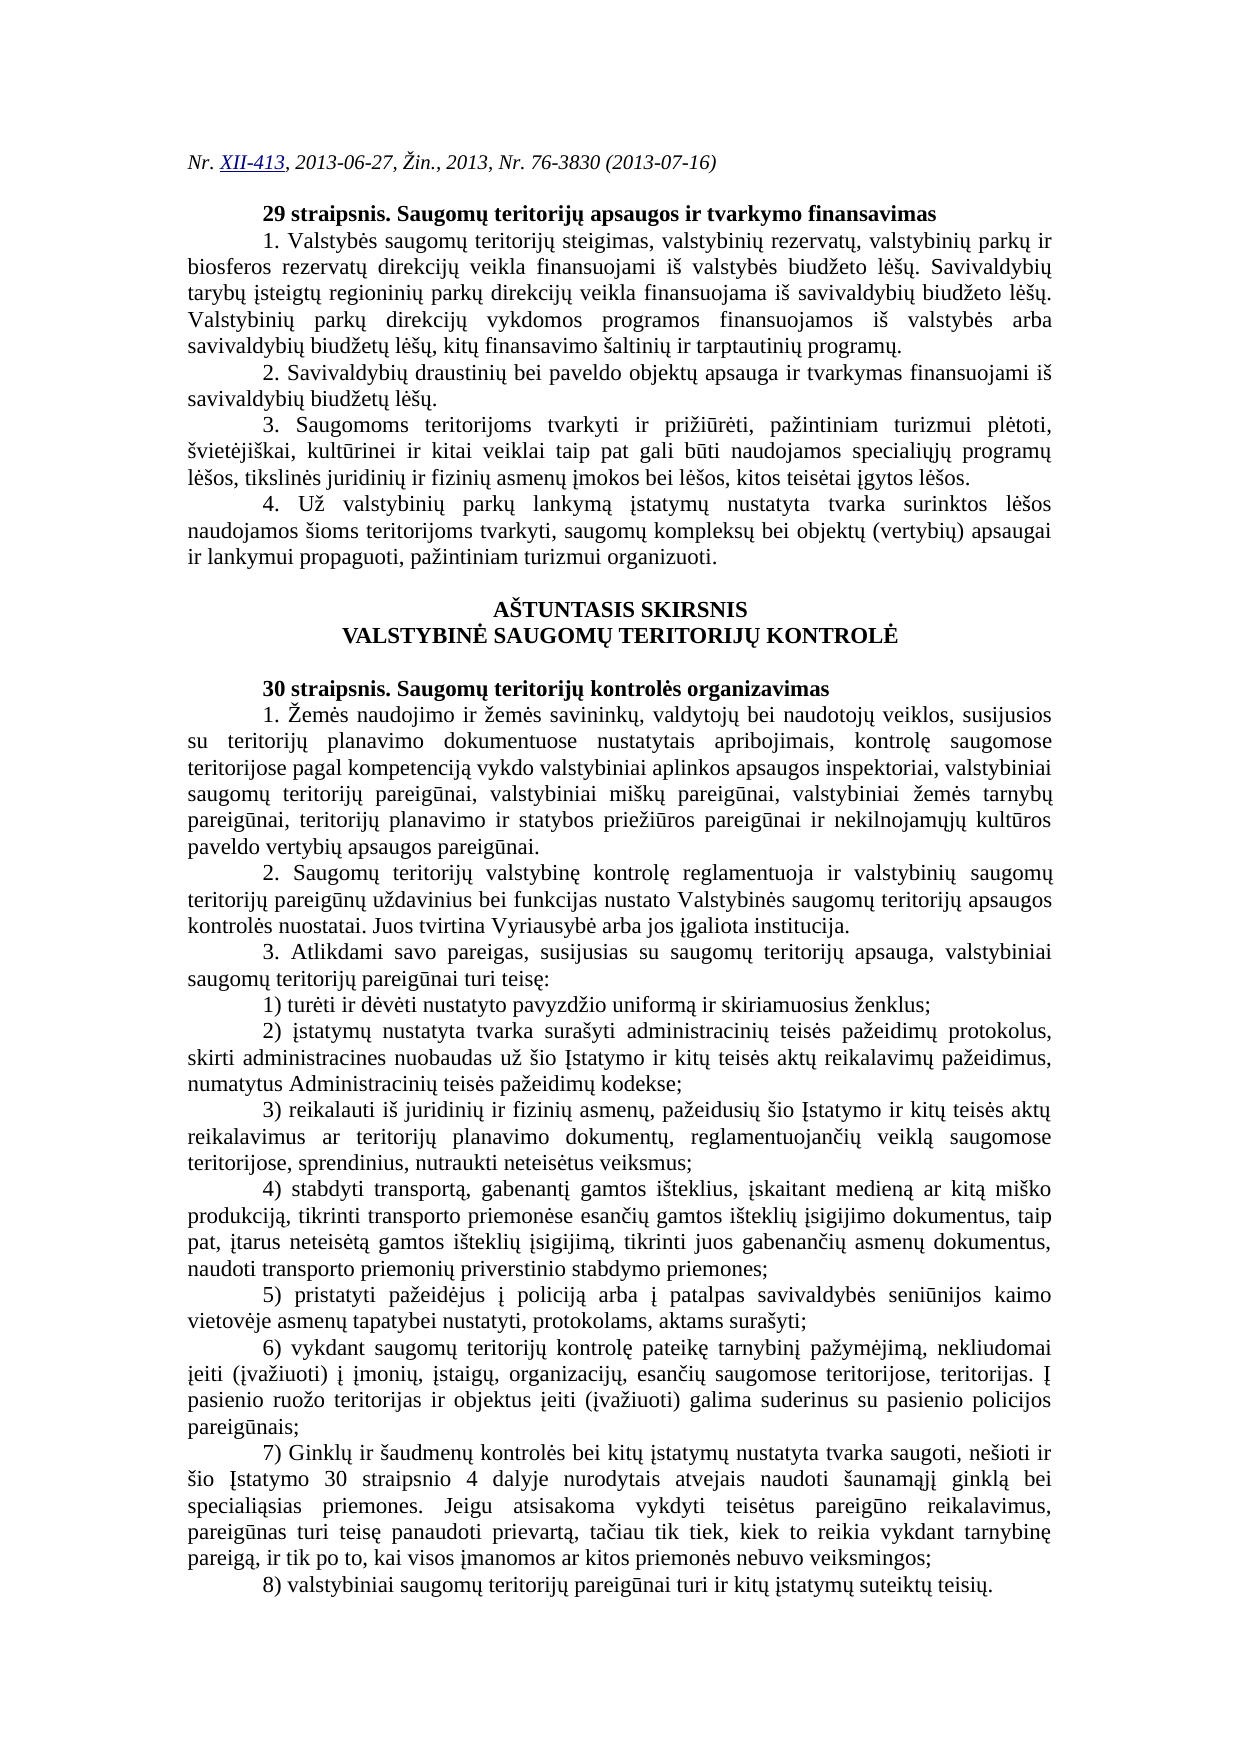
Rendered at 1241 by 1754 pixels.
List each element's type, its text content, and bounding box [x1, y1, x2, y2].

text 6) vykdant saugomų teritorijų kontrolę pateikę tarnybinį pažymėjimą, nekliudomai įeiti (įvažiuoti) į įmonių, įstaigų, organizacijų, esančių saugomose teritorijose, teritorijas. Į pasienio ruožo teritorijas ir objektus įeiti (įvažiuoti) galima suderinus su pasienio policijos pareigūnais; [187, 1334, 1053, 1439]
text 3) reikalauti iš juridinių ir fizinių asmenų, pažeidusių šio Įstatymo ir kitų teisės aktų reikalavimus ar teritorijų planavimo dokumentų, reglamentuojančių veiklą saugomose teritorijose, sprendinius, nutraukti neteisėtus veiksmus; [187, 1096, 1053, 1176]
text 1) turėti ir dėvėti nustatyto pavyzdžio uniformą ir skiriamuosius ženklus; [187, 991, 1053, 1017]
text 8) valstybiniai saugomų teritorijų pareigūnai turi ir kitų įstatymų suteiktų teisių. [187, 1571, 1053, 1597]
subtitle 30 straipsnis. Saugomų teritorijų kontrolės organizavimas [187, 675, 1053, 701]
text 1. Valstybės saugomų teritorijų steigimas, valstybinių rezervatų, valstybinių parkų ir biosferos rezervatų direkcijų veikla finansuojami iš valstybės biudžeto lėšų. Savivaldybių tarybų įsteigtų regioninių parkų direkcijų veikla finansuojama iš savivaldybių biudžeto lėšų. Valstybinių parkų direkcijų vykdomos programos finansuojamos iš valstybės arba savivaldybių biudžetų lėšų, kitų finansavimo šaltinių ir tarptautinių programų. [187, 227, 1053, 358]
subtitle 29 straipsnis. Saugomų teritorijų apsaugos ir tvarkymo finansavimas [187, 200, 1053, 227]
text 2) įstatymų nustatyta tvarka surašyti administracinių teisės pažeidimų protokolus, skirti administracines nuobaudas už šio Įstatymo ir kitų teisės aktų reikalavimų pažeidimus, numatytus Administracinių teisės pažeidimų kodekse; [187, 1017, 1053, 1096]
text 2. Saugomų teritorijų valstybinę kontrolę reglamentuoja ir valstybinių saugomų teritorijų pareigūnų uždavinius bei funkcijas nustato Valstybinės saugomų teritorijų apsaugos kontrolės nuostatai. Juos tvirtina Vyriausybė arba jos įgaliota institucija. [187, 859, 1053, 938]
subtitle AŠTUNTASIs SKIRSNIS [187, 596, 1053, 622]
text 5) pristatyti pažeidėjus į policiją arba į patalpas savivaldybės seniūnijos kaimo vietovėje asmenų tapatybei nustatyti, protokolams, aktams surašyti; [187, 1281, 1053, 1334]
text 3. Saugomoms teritorijoms tvarkyti ir prižiūrėti, pažintiniam turizmui plėtoti, švietėjiškai, kultūrinei ir kitai veiklai taip pat gali būti naudojamos specialiųjų programų lėšos, tikslinės juridinių ir fizinių asmenų įmokos bei lėšos, kitos teisėtai įgytos lėšos. [187, 411, 1053, 490]
text 1. Žemės naudojimo ir žemės savininkų, valdytojų bei naudotojų veiklos, susijusios su teritorijų planavimo dokumentuose nustatytais apribojimais, kontrolę saugomose teritorijose pagal kompetenciją vykdo valstybiniai aplinkos apsaugos inspektoriai, valstybiniai saugomų teritorijų pareigūnai, valstybiniai miškų pareigūnai, valstybiniai žemės tarnybų pareigūnai, teritorijų planavimo ir statybos priežiūros pareigūnai ir nekilnojamųjų kultūros paveldo vertybių apsaugos pareigūnai. [187, 701, 1053, 859]
text 7) Ginklų ir šaudmenų kontrolės bei kitų įstatymų nustatyta tvarka saugoti, nešioti ir šio Įstatymo 30 straipsnio 4 dalyje nurodytais atvejais naudoti šaunamąjį ginklą bei specialiąsias priemones. Jeigu atsisakoma vykdyti teisėtus pareigūno reikalavimus, pareigūnas turi teisę panaudoti prievartą, tačiau tik tiek, kiek to reikia vykdant tarnybinę pareigą, ir tik po to, kai visos įmanomos ar kitos priemonės nebuvo veiksmingos; [187, 1439, 1053, 1571]
text 3. Atlikdami savo pareigas, susijusias su saugomų teritorijų apsauga, valstybiniai saugomų teritorijų pareigūnai turi teisę: [187, 938, 1053, 991]
text Nr. XII-413, 2013-06-27, Žin., 2013, Nr. 76-3830 (2013-07-16) [187, 150, 1053, 174]
text 4. Už valstybinių parkų lankymą įstatymų nustatyta tvarka surinktos lėšos naudojamos šioms teritorijoms tvarkyti, saugomų kompleksų bei objektų (vertybių) apsaugai ir lankymui propaguoti, pažintiniam turizmui organizuoti. [187, 490, 1053, 569]
subtitle VALSTYBINĖ SAUGOMŲ TERITORIJŲ KONTROLĖ [187, 622, 1053, 648]
text 4) stabdyti transportą, gabenantį gamtos išteklius, įskaitant medieną ar kitą miško produkciją, tikrinti transporto priemonėse esančių gamtos išteklių įsigijimo dokumentus, taip pat, įtarus neteisėtą gamtos išteklių įsigijimą, tikrinti juos gabenančių asmenų dokumentus, naudoti transporto priemonių priverstinio stabdymo priemones; [187, 1176, 1053, 1281]
text 2. Savivaldybių draustinių bei paveldo objektų apsauga ir tvarkymas finansuojami iš savivaldybių biudžetų lėšų. [187, 358, 1053, 411]
